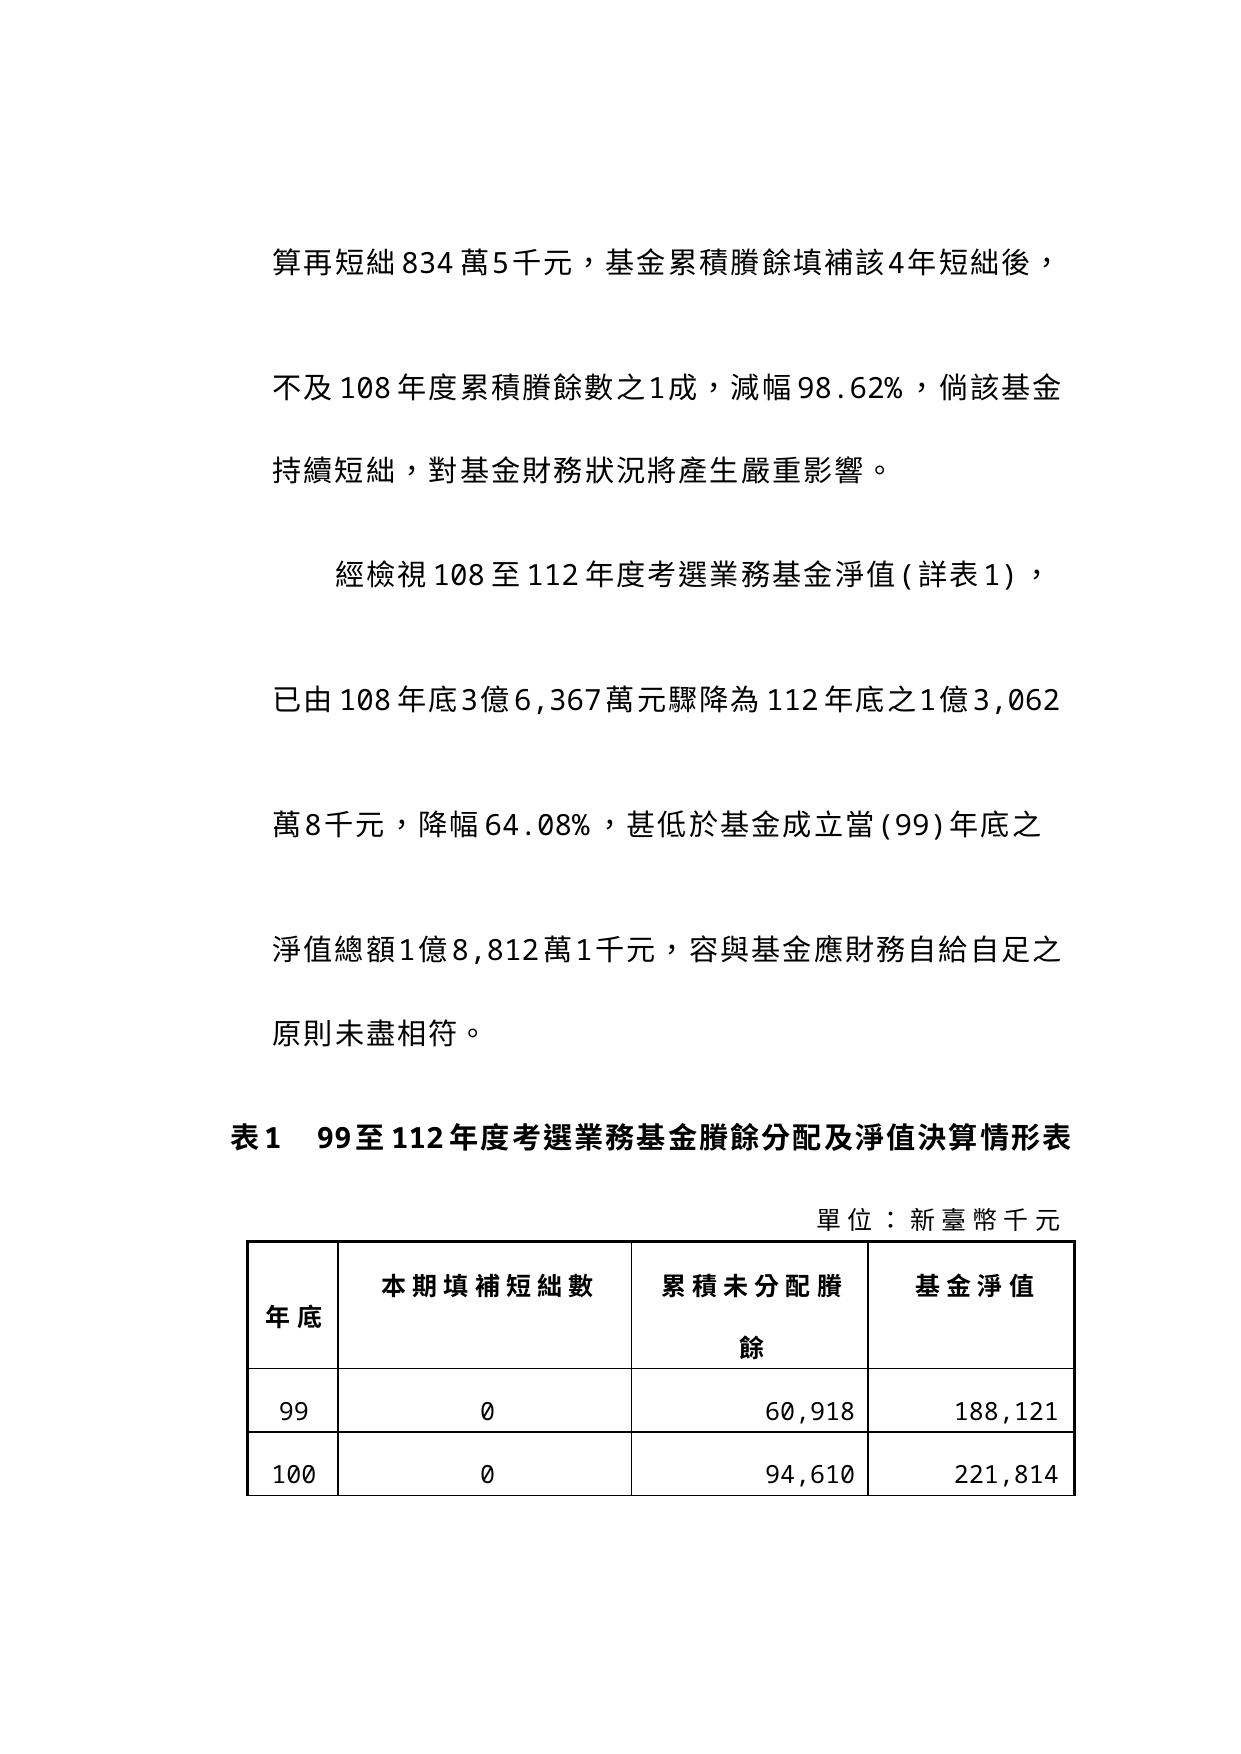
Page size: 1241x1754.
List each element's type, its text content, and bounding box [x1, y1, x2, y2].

text 表1 99至112年度考選業務基金賸餘分配及淨值決算情形表 [222, 1052, 1078, 1177]
text 經檢視108至112年度考選業務基金淨值(詳表1)，已由108年底3億6,367萬元驟降為112年底之1億3,062萬8千元，降幅64.08%，甚低於基金成立當(99)年底之淨值總額1億8,812萬1千元，容與基金應財務自給自足之原則未盡相符。 [266, 490, 1063, 1052]
table_cell 0 [339, 1433, 631, 1495]
table_cell 100 [249, 1433, 337, 1495]
table_header 基金淨值 [869, 1243, 1073, 1368]
table_cell 60,918 [632, 1369, 867, 1431]
text 算再短絀834萬5千元，基金累積賸餘填補該4年短絀後，不及108年度累積賸餘數之1成，減幅98.62%，倘該基金持續短絀，對基金財務狀況將產生嚴重影響。 [266, 177, 1063, 490]
table_header 年底 [249, 1243, 337, 1368]
text 單位：新臺幣千元 [177, 1177, 1063, 1240]
table_cell 188,121 [869, 1369, 1073, 1431]
table_cell 0 [339, 1369, 631, 1431]
table_header 本期填補短絀數 [339, 1243, 631, 1368]
table_header 累積未分配賸餘 [632, 1243, 867, 1368]
table_cell 221,814 [869, 1433, 1073, 1495]
table_cell 99 [249, 1369, 337, 1431]
table_cell 94,610 [632, 1433, 867, 1495]
